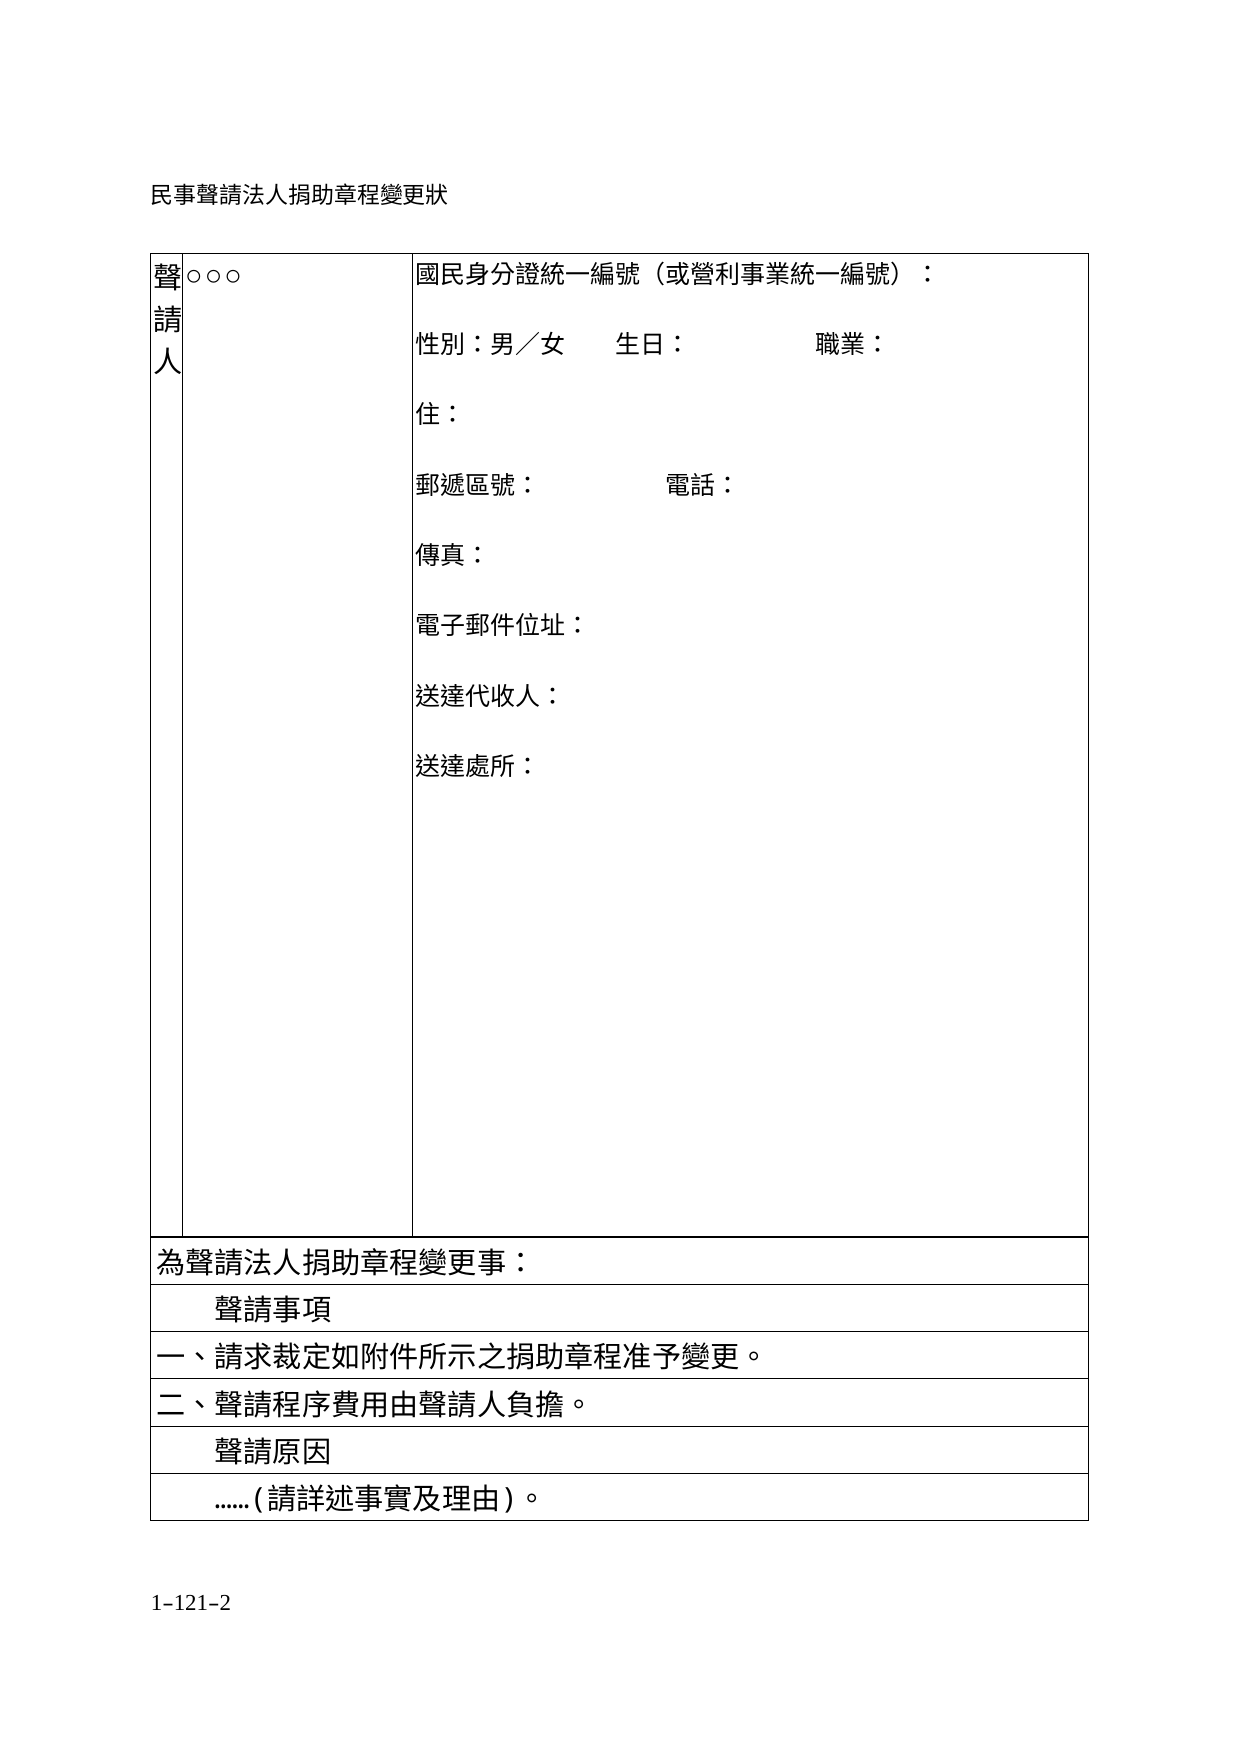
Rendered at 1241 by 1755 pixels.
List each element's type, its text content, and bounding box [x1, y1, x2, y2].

table_cell 一、請求裁定如附件所示之捐助章程准予變更。 [151, 1332, 1088, 1378]
table_cell 為聲請法人捐助章程變更事： [151, 1238, 1088, 1284]
table_cell ○○○ [183, 254, 412, 1236]
table_cell 國民身分證統一編號（或營利事業統一編號）： 性別：男／女 生日： 職業： 住： 郵遞區號： 電話： 傳真： 電子郵件位址： 送達代收人： 送達處所： [413, 254, 1088, 1236]
table_cell ……(請詳述事實及理由)。 [151, 1474, 1088, 1520]
table_cell 聲請事項 [151, 1285, 1088, 1331]
table_cell 聲請人 [151, 254, 182, 1236]
table_cell 二、聲請程序費用由聲請人負擔。 [151, 1379, 1088, 1426]
table_cell 聲請原因 [151, 1427, 1088, 1473]
